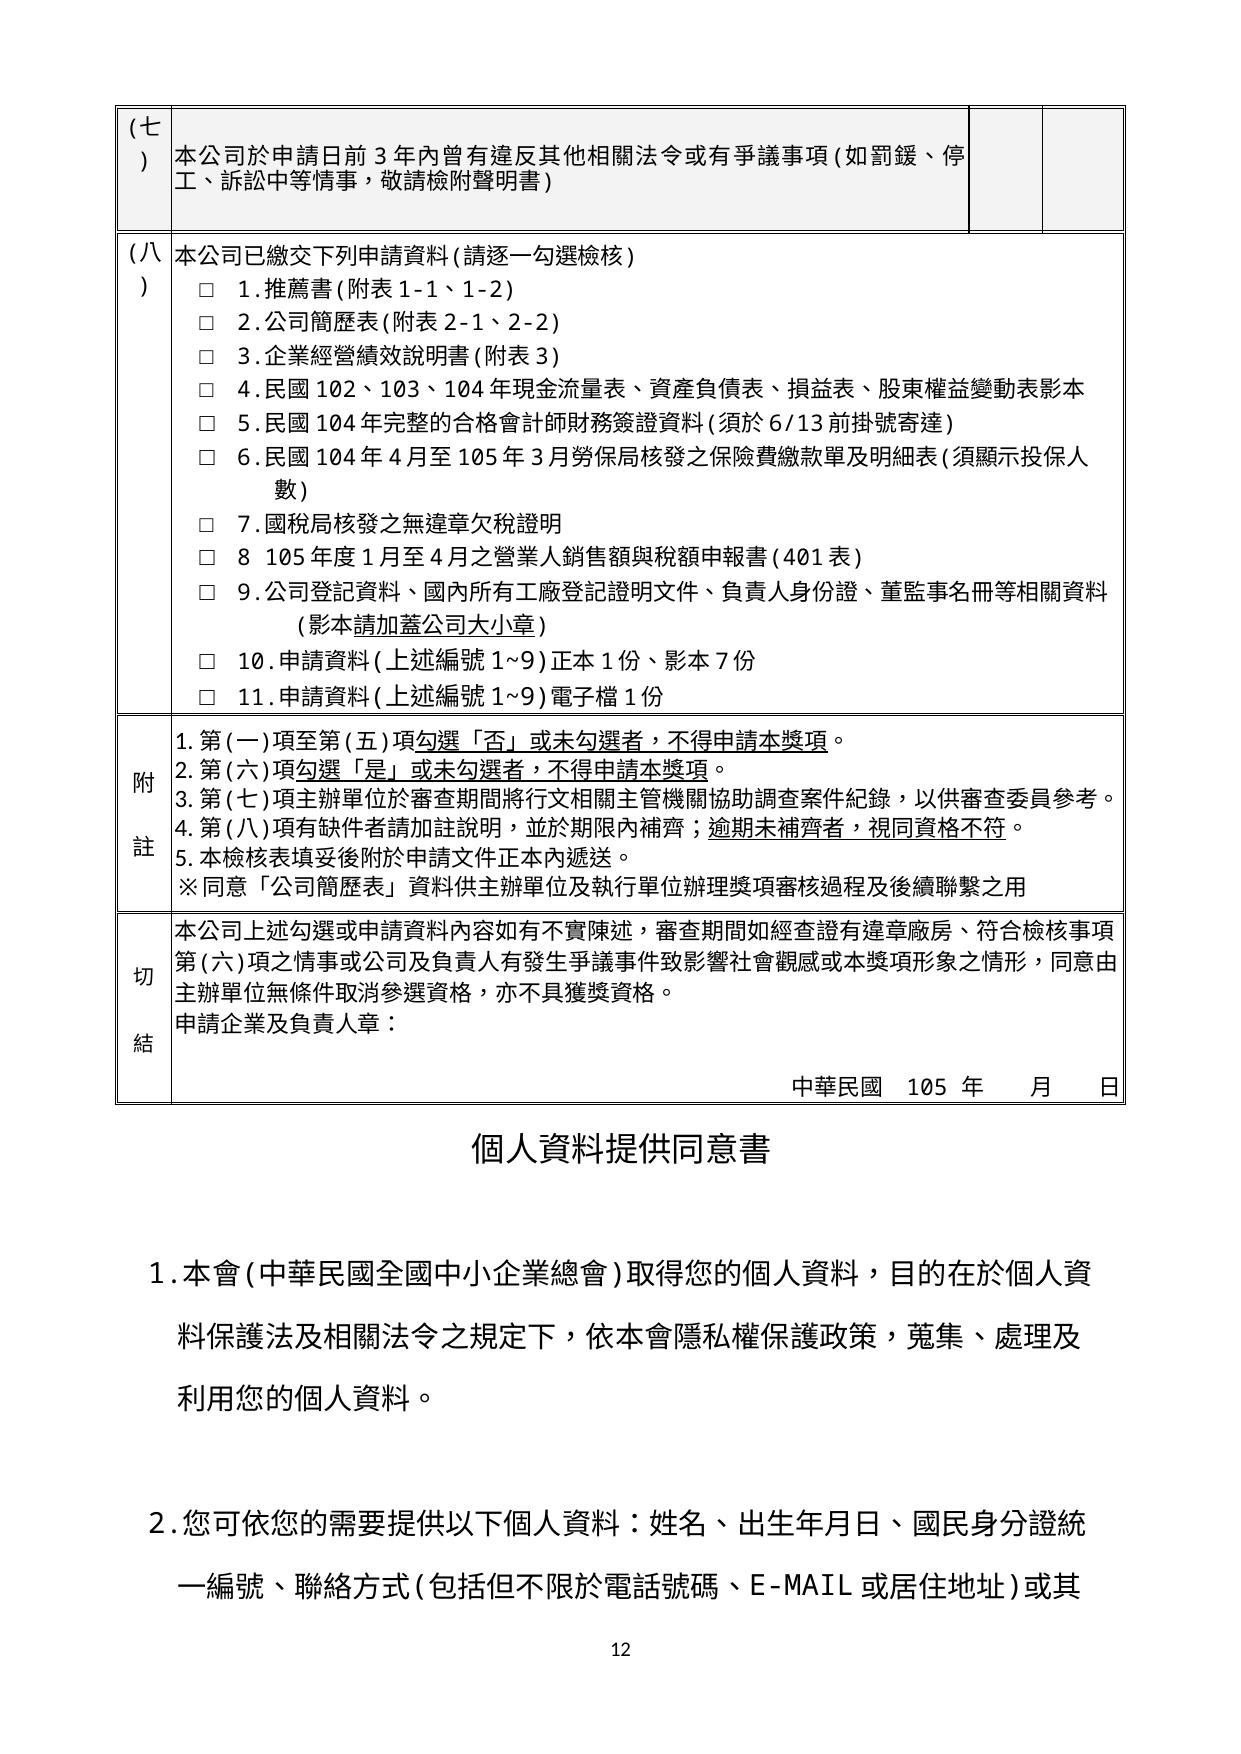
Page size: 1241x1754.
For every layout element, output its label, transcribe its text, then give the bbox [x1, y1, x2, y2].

text 2.您可依您的需要提供以下個人資料：姓名、出生年月日、國民身分證統一編號、聯絡方式(包括但不限於電話號碼、E-MAIL或居住地址)或其 [148, 1480, 1093, 1605]
table_cell 附 註 [118, 716, 171, 911]
text 1.本會(中華民國全國中小企業總會)取得您的個人資料，目的在於個人資料保護法及相關法令之規定下，依本會隱私權保護政策，蒐集、處理及利用您的個人資料。 [148, 1230, 1093, 1418]
table_cell 第(一)項至第(五)項勾選「否」或未勾選者，不得申請本獎項。 第(六)項勾選「是」或未勾選者，不得申請本獎項。 第(七)項主辦單位於審查期間將行文相關主管機關協助調查案件紀錄，以供審查委員參考。 第(八)項有缺件者請加註說明，並於期限內補齊；逾期未補齊者，視同資格不符。 本檢核表填妥後附於申請文件正本內遞送。 ※同意「公司簡歷表」資料供主辦單位及執行單位辦理獎項審核過程及後續聯繫之用 [172, 716, 1123, 911]
table_cell 本公司於申請日前3年內曾有違反其他相關法令或有爭議事項(如罰鍰、停工、訴訟中等情事，敬請檢附聲明書) [172, 109, 968, 230]
table_cell 本公司上述勾選或申請資料內容如有不實陳述，審查期間如經查證有違章廠房、符合檢核事項第(六)項之情事或公司及負責人有發生爭議事件致影響社會觀感或本獎項形象之情形，同意由主辦單位無條件取消參選資格，亦不具獲獎資格。 申請企業及負責人章： 中華民國 105 年 月 日 [172, 914, 1123, 1102]
table_cell (七) [118, 109, 171, 230]
text 個人資料提供同意書 [148, 1105, 1096, 1168]
table_cell [1043, 109, 1123, 230]
table_cell (八) [118, 234, 171, 713]
table_cell 切 結 [118, 914, 171, 1102]
table_cell [970, 109, 1042, 230]
table_cell 本公司已繳交下列申請資料(請逐一勾選檢核) 1.推薦書(附表1-1、1-2) 2.公司簡歷表(附表2-1、2-2) 3.企業經營績效說明書(附表3) 4.民國102、103、104年現金流量表、資產負債表、損益表、股東權益變動表影本 5.民國104年完整的合格會計師財務簽證資料(須於6/13前掛號寄達) 6.民國104年4月至105年3月勞保局核發之保險費繳款單及明細表(須顯示投保人數) 7.國稅局核發之無違章欠稅證明 8 105年度1月至4月之營業人銷售額與稅額申報書(401表) 9.公司登記資料、國內所有工廠登記證明文件、負責人身份證、董監事名冊等相關資料(影本請加蓋公司大小章) 10.申請資料(上述編號1~9)正本1份、影本7份 11.申請資料(上述編號1~9)電子檔1份 [172, 234, 1123, 713]
